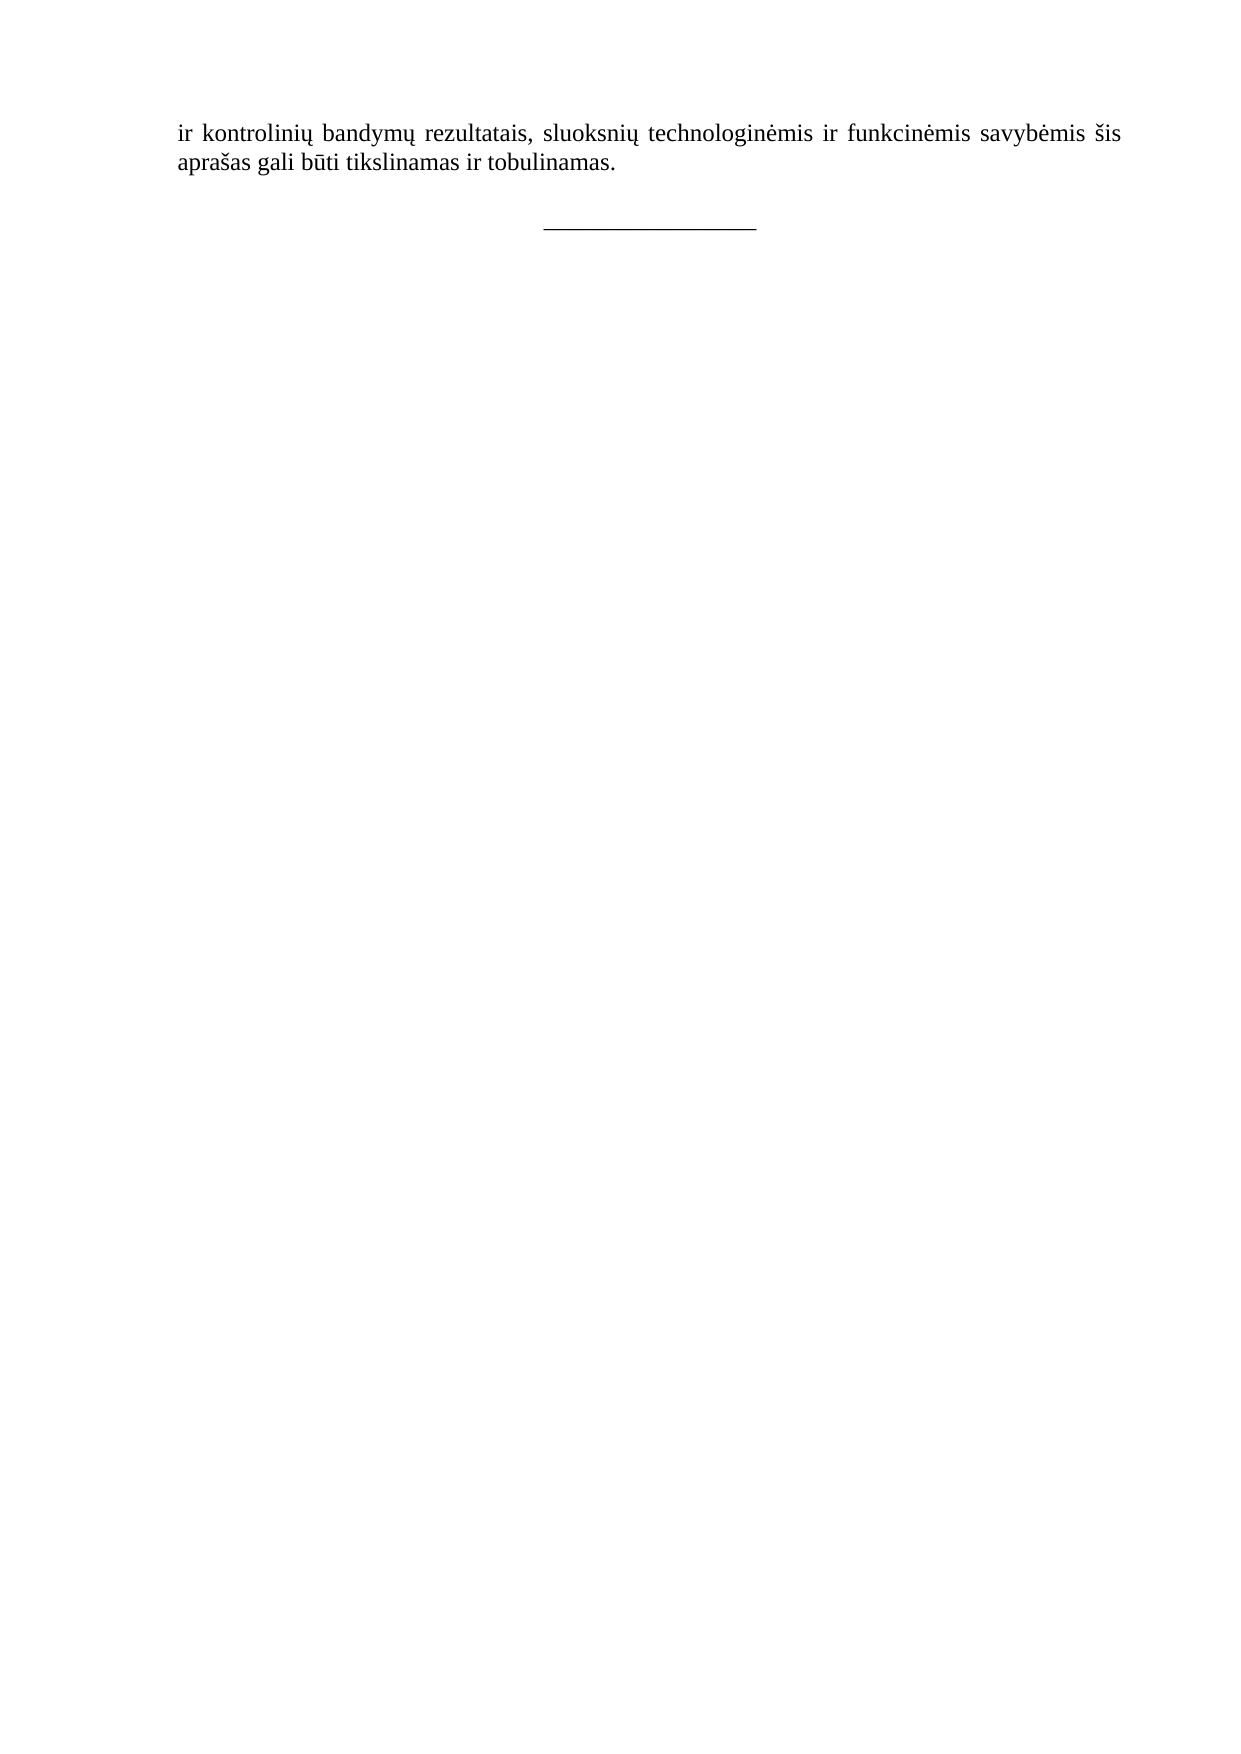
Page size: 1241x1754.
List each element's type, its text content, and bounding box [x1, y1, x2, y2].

text ir kontrolinių bandymų rezultatais, sluoksnių technologinėmis ir funkcinėmis savybėmis šis aprašas gali būti tikslinamas ir tobulinamas. [177, 118, 1122, 176]
text _________________ [177, 204, 1122, 233]
